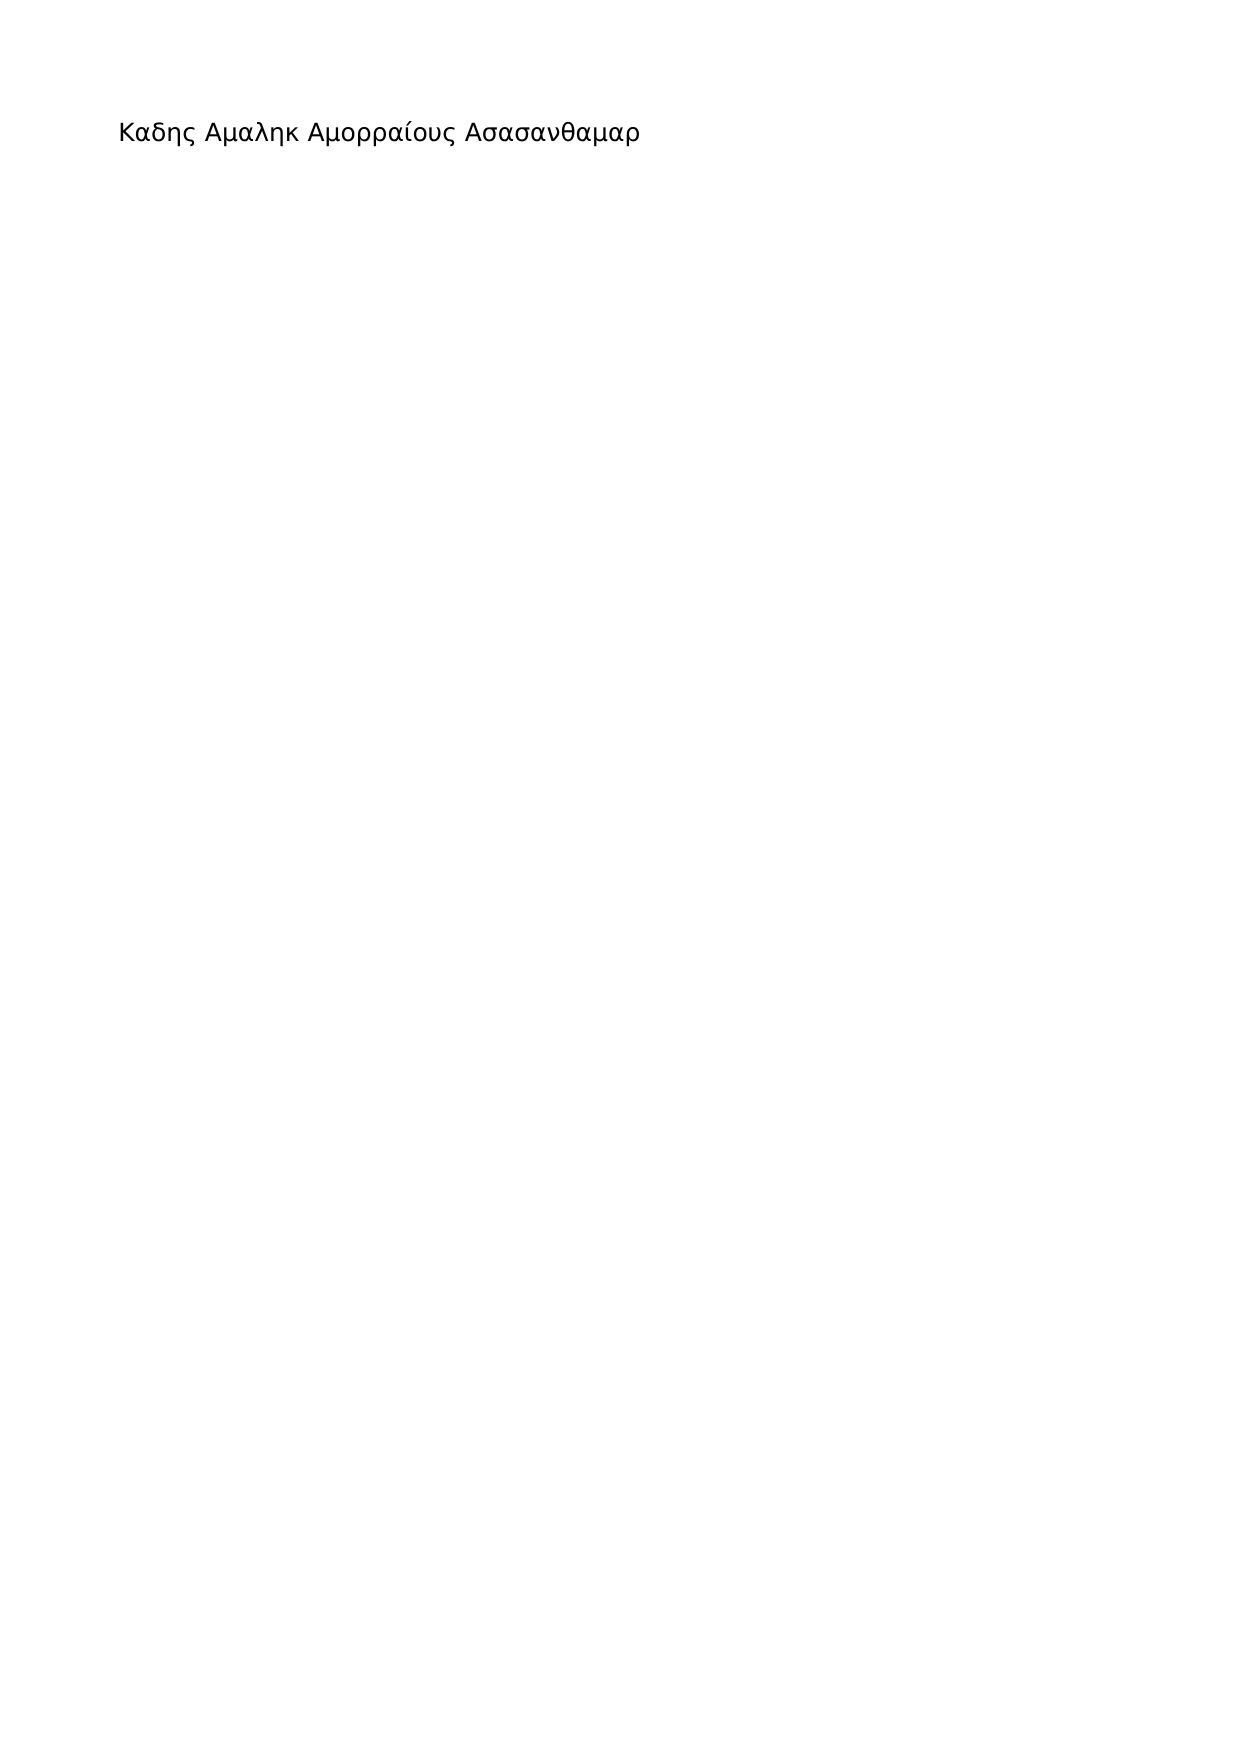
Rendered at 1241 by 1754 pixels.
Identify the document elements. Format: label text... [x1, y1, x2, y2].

text Καδης Αμαληκ Αμορραίους Ασασανθαμαρ [118, 118, 1122, 147]
